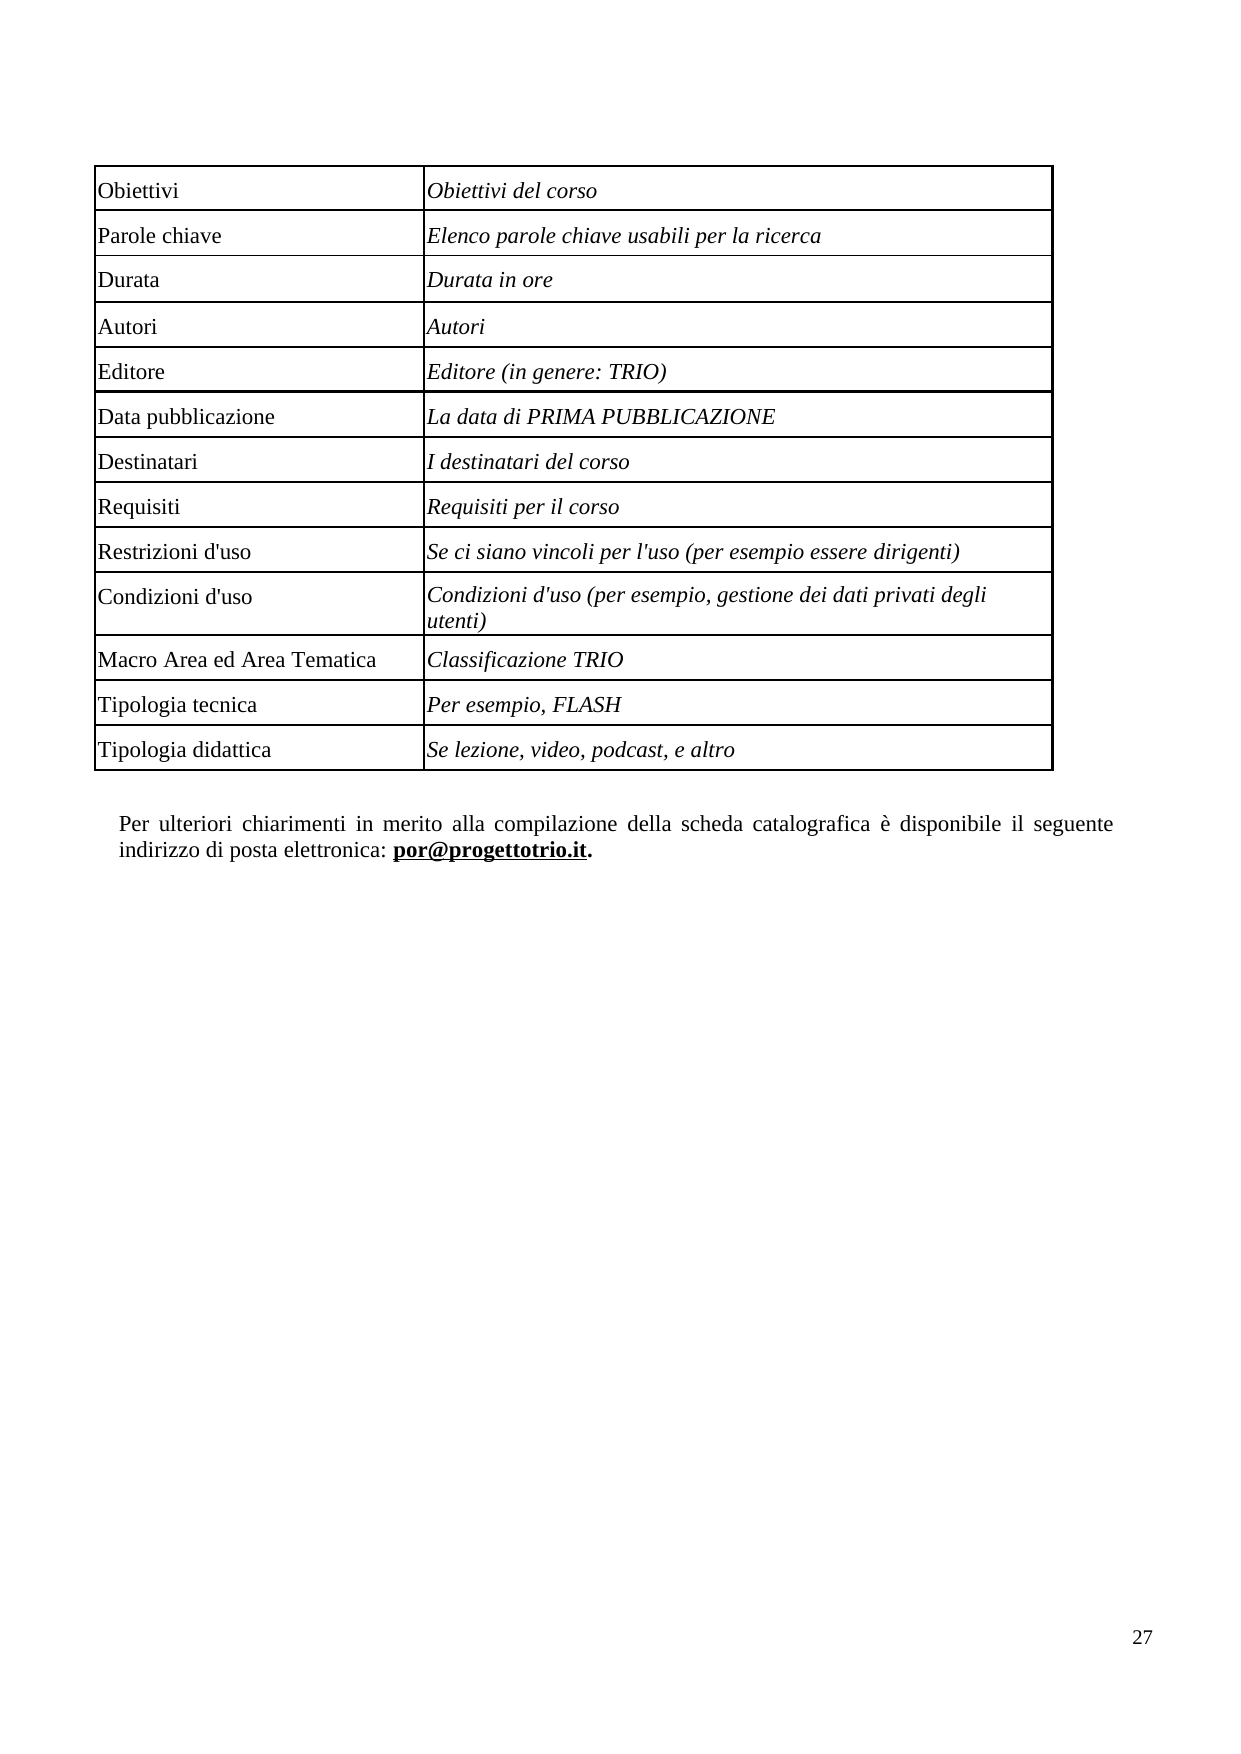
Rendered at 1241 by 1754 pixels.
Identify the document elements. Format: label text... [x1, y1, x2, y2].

table_cell Autori [96, 303, 423, 346]
table_cell Tipologia didattica [96, 726, 423, 769]
table_cell Data pubblicazione [96, 393, 423, 436]
table_cell Parole chiave [96, 211, 423, 254]
table_cell Macro Area ed Area Tematica [96, 636, 423, 679]
table_cell Per esempio, FLASH [425, 681, 1051, 724]
table_cell Restrizioni d'uso [96, 528, 423, 571]
subtitle Per ulteriori chiarimenti in merito alla compilazione della scheda catalografica è disponibile il seguente indirizzo di posta elettronica: por@progettotrio.it. [118, 810, 1153, 862]
table_header Obiettivi [96, 167, 423, 209]
table_cell Autori [425, 303, 1051, 346]
table_cell Se lezione, video, podcast, e altro [425, 726, 1051, 769]
table_cell Elenco parole chiave usabili per la ricerca [425, 211, 1051, 254]
table_cell Condizioni d'uso [96, 573, 423, 633]
table_cell Se ci siano vincoli per l'uso (per esempio essere dirigenti) [425, 528, 1051, 571]
table_cell Durata in ore [425, 256, 1051, 301]
table_cell Requisiti [96, 483, 423, 526]
table_cell Requisiti per il corso [425, 483, 1051, 526]
table_cell Classificazione TRIO [425, 636, 1051, 679]
table_cell Destinatari [96, 438, 423, 481]
table_cell Durata [96, 256, 423, 301]
table_cell Tipologia tecnica [96, 681, 423, 724]
table_cell I destinatari del corso [425, 438, 1051, 481]
table_cell Editore [96, 348, 423, 390]
table_cell Editore (in genere: TRIO) [425, 348, 1051, 390]
table_header Obiettivi del corso [425, 167, 1051, 209]
table_cell Condizioni d'uso (per esempio, gestione dei dati privati degli utenti) [425, 573, 1051, 633]
table_cell La data di PRIMA PUBBLICAZIONE [425, 393, 1051, 436]
